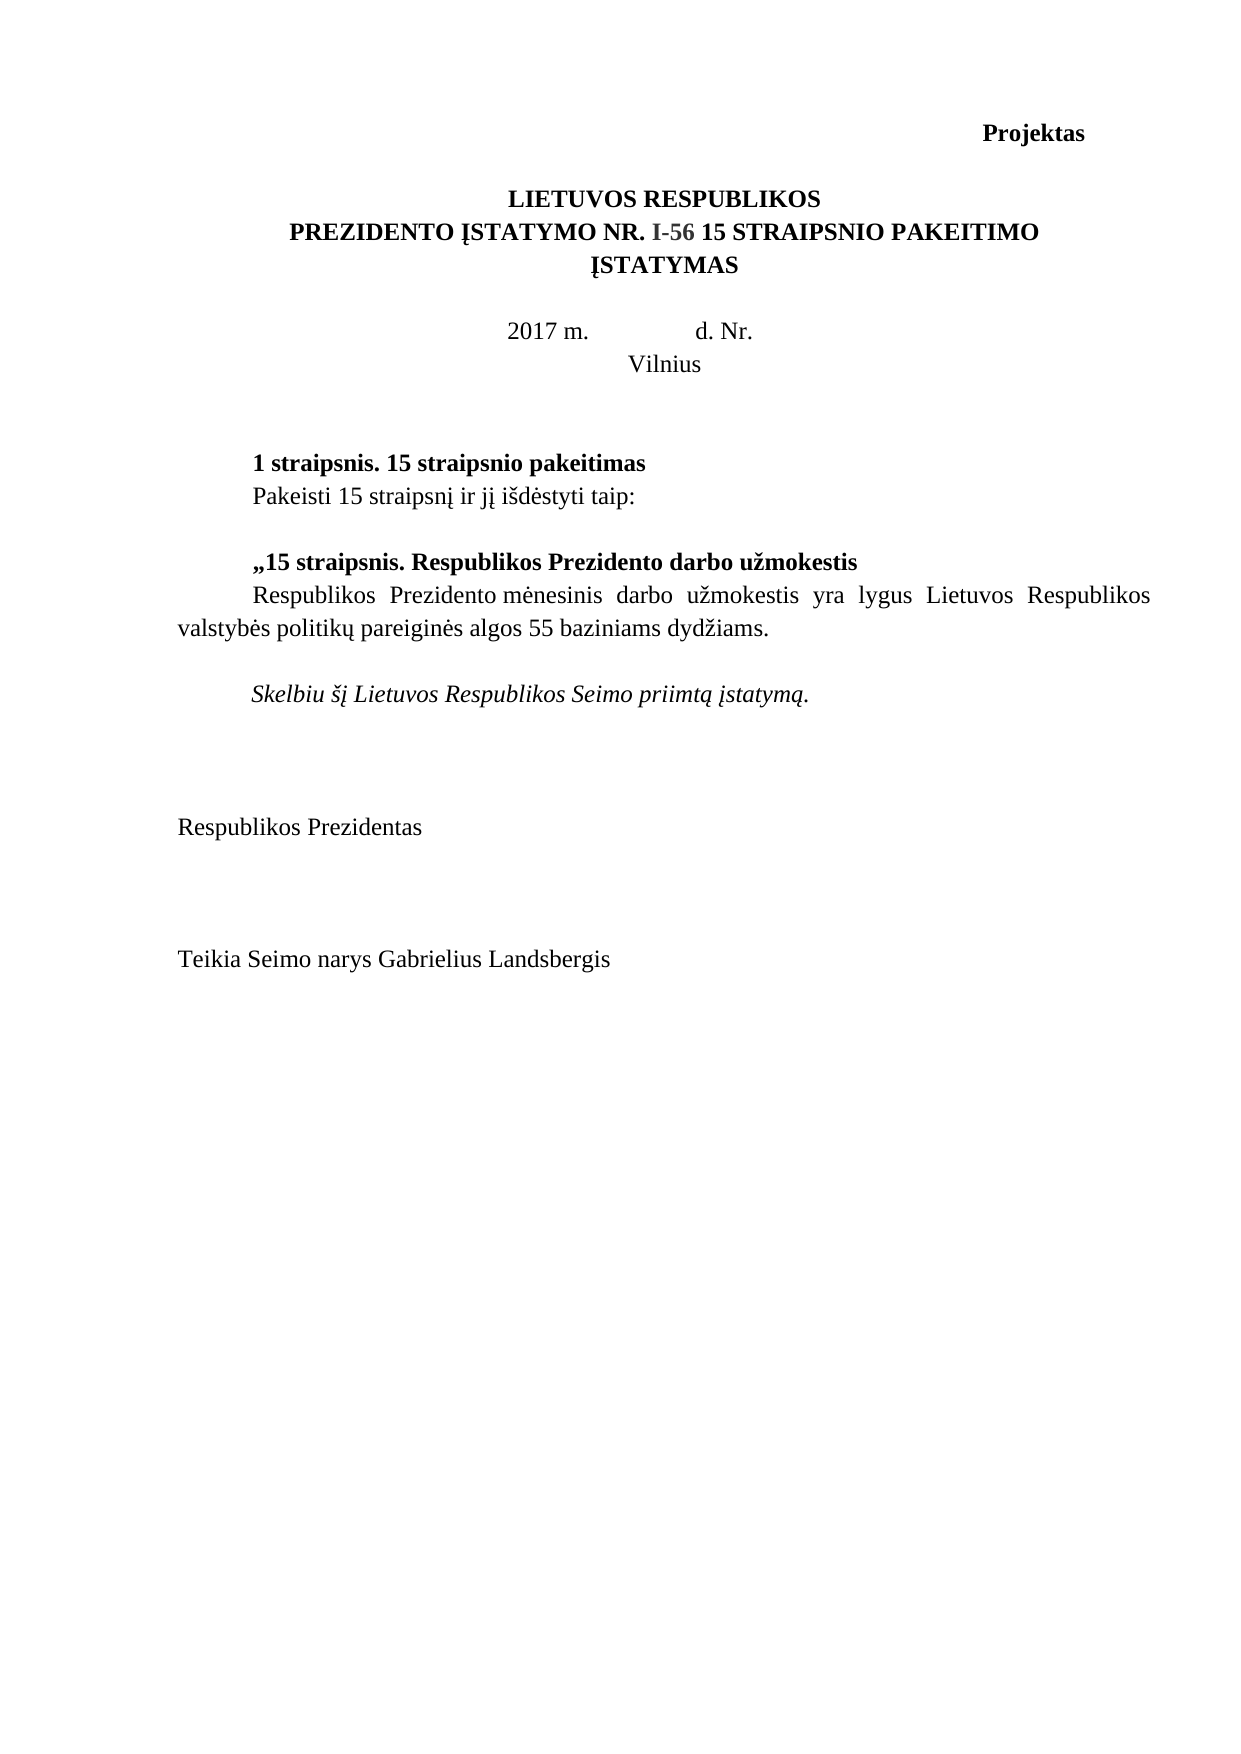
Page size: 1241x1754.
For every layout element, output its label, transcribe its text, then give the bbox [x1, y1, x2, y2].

text „15 straipsnis. Respublikos Prezidento darbo užmokestis [177, 547, 1157, 576]
text Vilnius [177, 349, 1152, 378]
text PREZIDENTO ĮSTATYMO NR. I-56 15 STRAIPSNIO PAKEITIMO [177, 217, 1152, 246]
text LIETUVOS RESPUBLIKOS [177, 184, 1152, 213]
text Pakeisti 15 straipsnį ir jį išdėstyti taip: [177, 481, 1152, 510]
text 2017 m. d. Nr. [177, 316, 1152, 345]
text Projektas [916, 118, 1152, 147]
text Skelbiu šį Lietuvos Respublikos Seimo priimtą įstatymą. [177, 679, 1152, 708]
text ĮSTATYMAS [177, 250, 1152, 279]
text Respublikos Prezidento mėnesinis darbo užmokestis yra lygus Lietuvos Respublikos valstybės politikų pareiginės algos 55 baziniams dydžiams. [177, 580, 1152, 642]
text 1 straipsnis. 15 straipsnio pakeitimas [177, 448, 1152, 477]
text Teikia Seimo narys Gabrielius Landsbergis [177, 944, 1152, 972]
text Respublikos Prezidentas [177, 812, 1152, 840]
